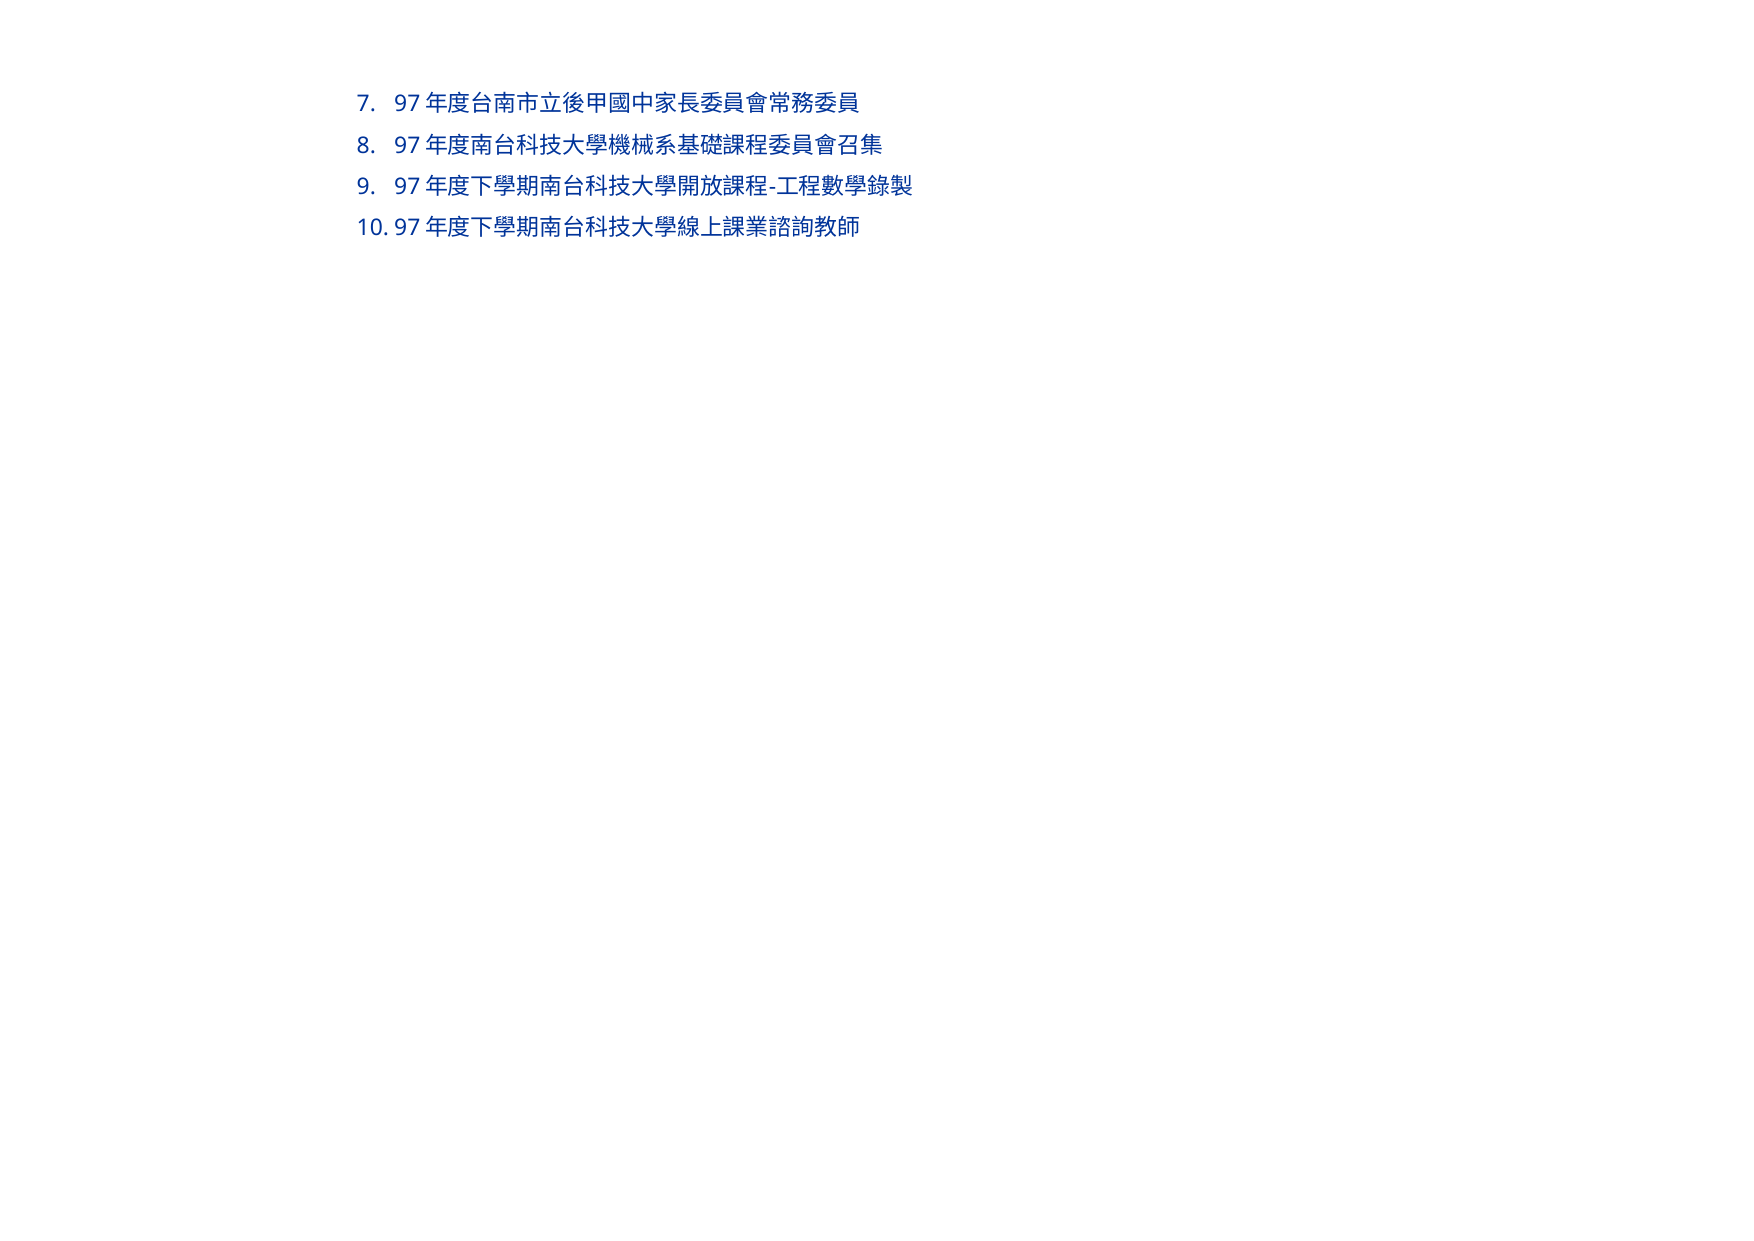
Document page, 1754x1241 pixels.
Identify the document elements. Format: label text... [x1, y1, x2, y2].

table_cell 93及94年台南縣社會教育協會理事 94年度國立家齊女中家長委員會常務委員 95年度國立家齊女中家長委員會會長 96年度國立家齊女中家長委員會會長 96年度台南市立後甲國中家長委員會常務委員 97年度國立中興大學農資學院家長委員會會長 97年度台南市立後甲國中家長委員會常務委員 97年度南台科技大學機械系基礎課程委員會召集 97年度下學期南台科技大學開放課程-工程數學錄製 97年度下學期南台科技大學線上課業諮詢教師 [316, 75, 1438, 244]
